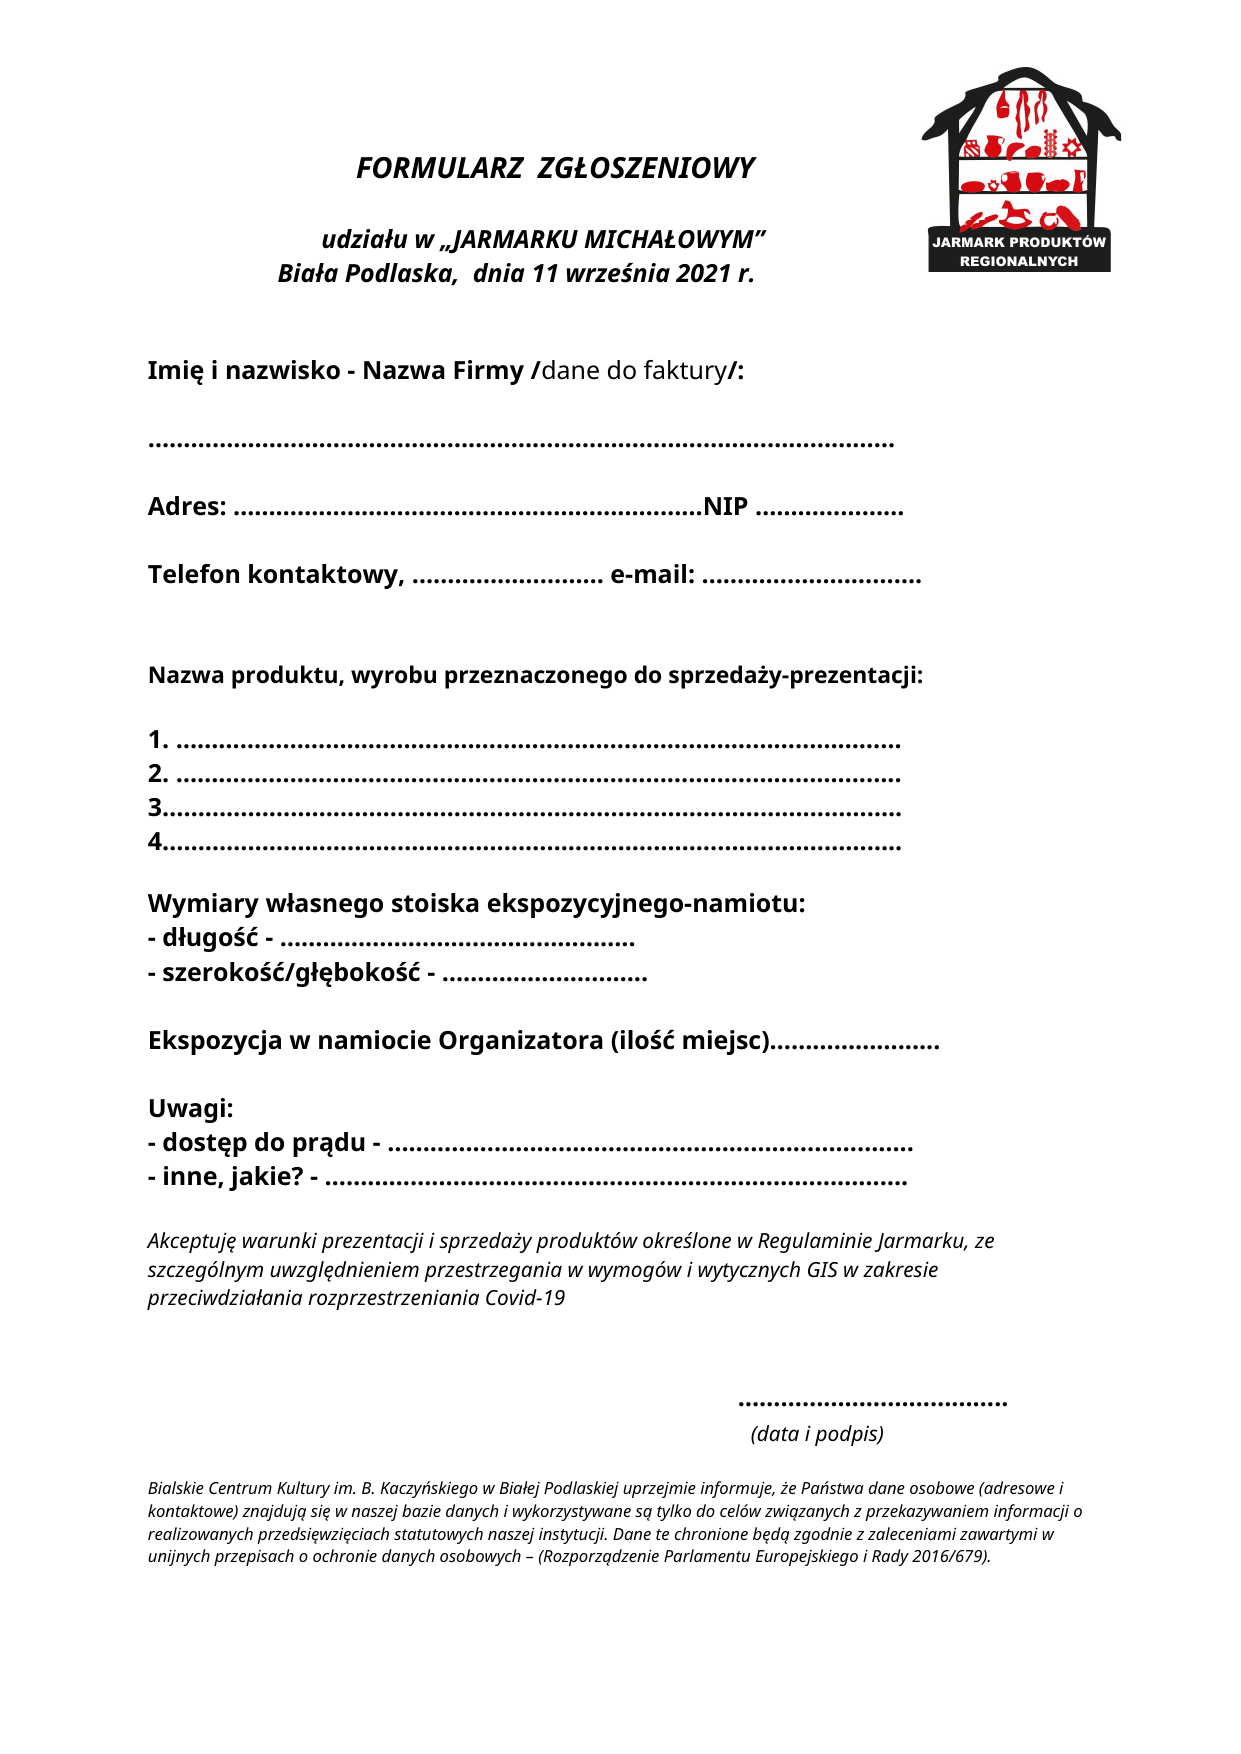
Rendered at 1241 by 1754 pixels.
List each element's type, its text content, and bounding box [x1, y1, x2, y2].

text ……………………………….. (data i podpis) [664, 1380, 1093, 1448]
text udziału w „JARMARKU MICHAŁOWYM” [295, 221, 921, 255]
text FORMULARZ ZGŁOSZENIOWY [221, 148, 921, 187]
text Ekspozycja w namiocie Organizatora (ilość miejsc)………………...... [148, 1022, 1093, 1056]
text 2. ……………………………………………………………………………………...... [148, 755, 1093, 789]
text …………………………………………………………………………………………… [148, 420, 1093, 454]
text Uwagi: [148, 1090, 1093, 1124]
text - szerokość/głębokość - ……………………….. [148, 954, 1093, 988]
text Akceptuję warunki prezentacji i sprzedaży produktów określone w Regulaminie Jarmarku, ze szczególnym uwzględnieniem przestrzegania w wymogów i wytycznych GIS w zakresie przeciwdziałania rozprzestrzeniania Covid-19 [148, 1227, 1093, 1312]
text - dostęp do prądu - ……………………………………………………………….. [148, 1124, 1093, 1158]
text 1. ………………………………………………………………………………………… [148, 721, 1093, 755]
text Bialskie Centrum Kultury im. B. Kaczyńskiego w Białej Podlaskiej uprzejmie informuje, że Państwa dane osobowe (adresowe i kontaktowe) znajdują się w naszej bazie danych i wykorzystywane są tylko do celów związanych z przekazywaniem informacji o realizowanych przedsięwzięciach statutowych naszej instytucji. Dane te chronione będą zgodnie z zaleceniami zawartymi w unijnych przepisach o ochronie danych osobowych – (Rozporządzenie Parlamentu Europejskiego i Rady 2016/679). [148, 1477, 1093, 1567]
text Biała Podlaska, dnia 11 września 2021 r. [148, 255, 1093, 289]
text Wymiary własnego stoiska ekspozycyjnego-namiotu: [148, 886, 1093, 920]
text Telefon kontaktowy, ……………………… e-mail: …………………………. [148, 557, 1093, 591]
text 3………………………………………………………………………………………….. [148, 789, 1093, 823]
text - długość - ………………………………………….. [148, 920, 1093, 954]
text - inne, jakie? - ………………………………………………………………………. [148, 1158, 1093, 1193]
text Imię i nazwisko - Nazwa Firmy /dane do faktury/: [148, 352, 1093, 386]
text Nazwa produktu, wyrobu przeznaczonego do sprzedaży-prezentacji: [148, 659, 1093, 690]
text Adres: …………………………………………………………NIP ………………… [148, 488, 1093, 523]
text 4………………………………………………………………………………………….. [148, 823, 1093, 858]
picture [921, 67, 1122, 272]
